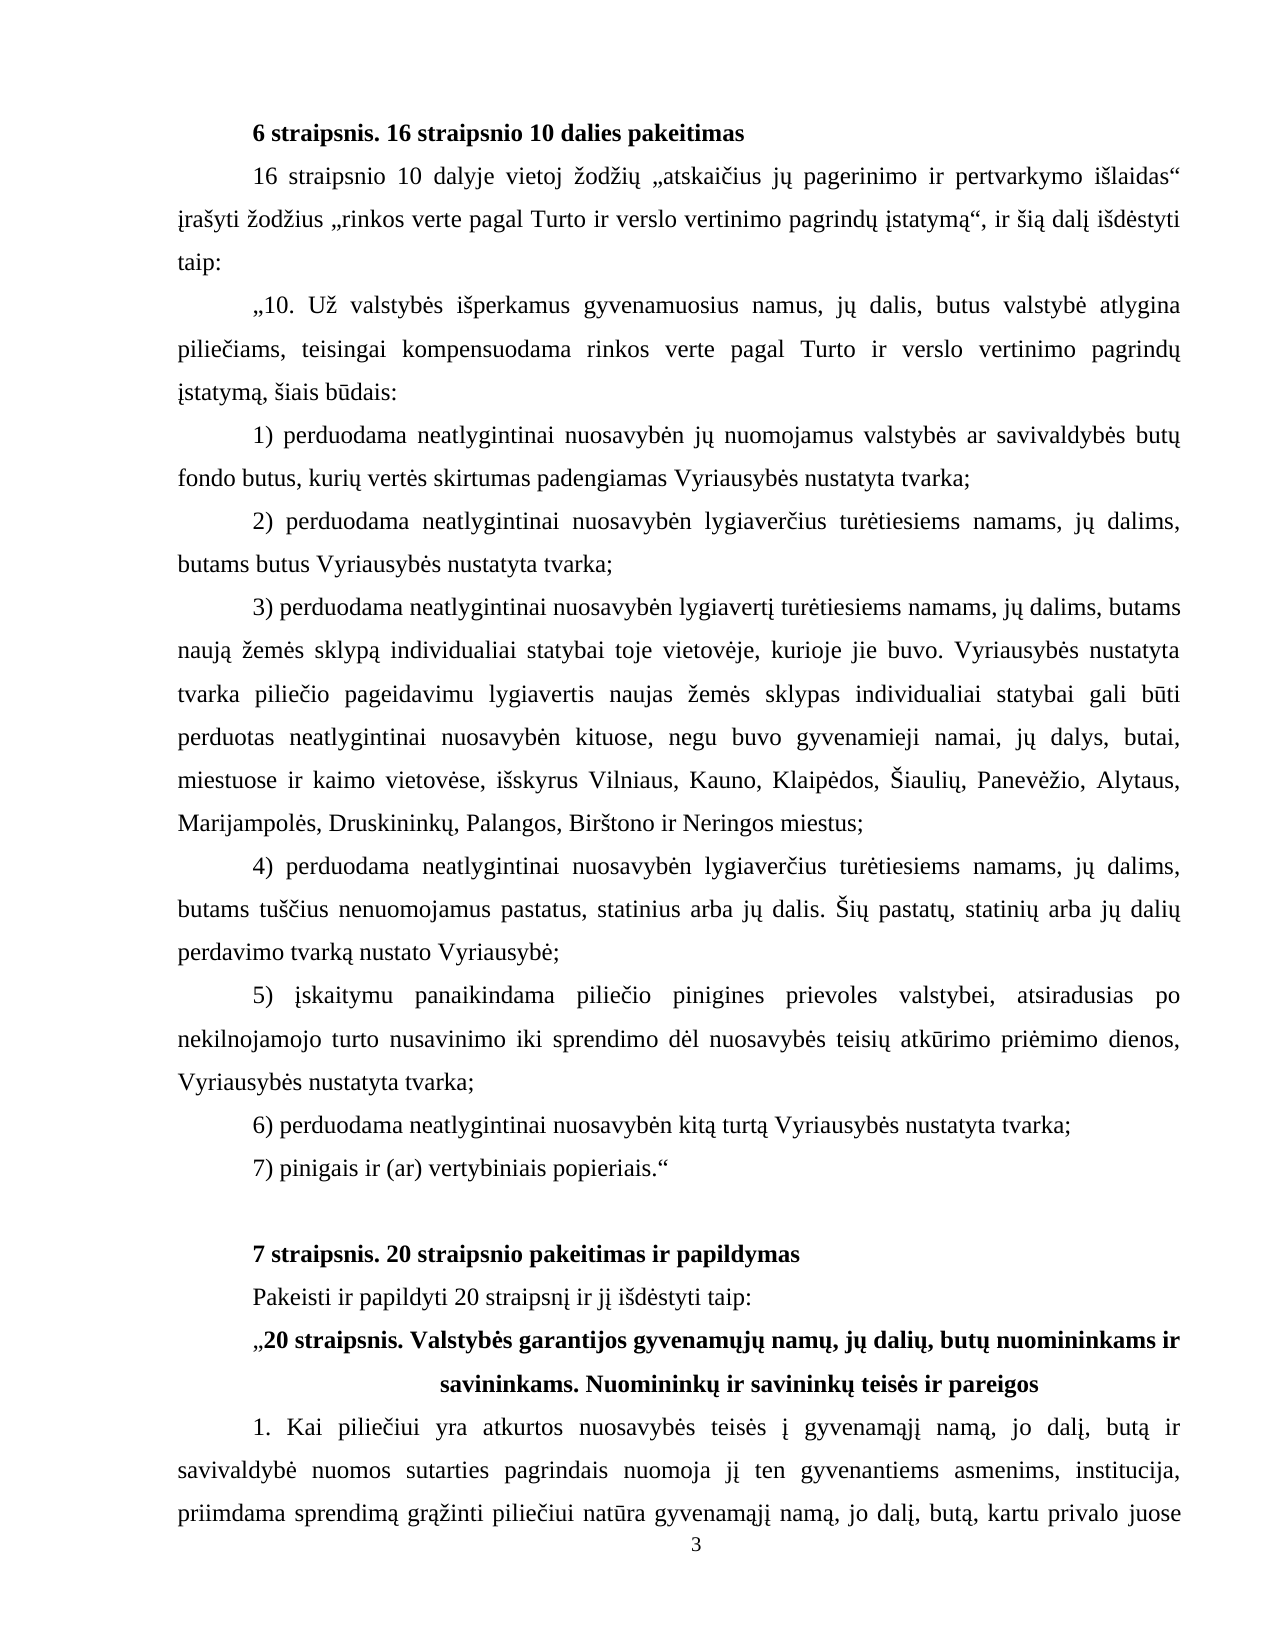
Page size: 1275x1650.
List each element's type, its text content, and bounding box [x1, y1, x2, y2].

text „20 straipsnis. Valstybės garantijos gyvenamųjų namų, jų dalių, butų nuomininkams ir savininkams. Nuomininkų ir savininkų teisės ir pareigos [252, 1326, 1181, 1397]
text „10. Už valstybės išperkamus gyvenamuosius namus, jų dalis, butus valstybė atlygina piliečiams, teisingai kompensuodama rinkos verte pagal Turto ir verslo vertinimo pagrindų įstatymą, šiais būdais: [177, 291, 1181, 406]
text 1. Kai piliečiui yra atkurtos nuosavybės teisės į gyvenamąjį namą, jo dalį, butą ir savivaldybė nuomos sutarties pagrindais nuomoja jį ten gyvenantiems asmenims, institucija, priimdama sprendimą grąžinti piliečiui natūra gyvenamąjį namą, jo dalį, butą, kartu privalo juose [177, 1412, 1181, 1527]
text 5) įskaitymu panaikindama piliečio pinigines prievoles valstybei, atsiradusias po nekilnojamojo turto nusavinimo iki sprendimo dėl nuosavybės teisių atkūrimo priėmimo dienos, Vyriausybės nustatyta tvarka; [177, 981, 1181, 1096]
text 3) perduodama neatlygintinai nuosavybėn lygiavertį turėtiesiems namams, jų dalims, butams naują žemės sklypą individualiai statybai toje vietovėje, kurioje jie buvo. Vyriausybės nustatyta tvarka piliečio pageidavimu lygiavertis naujas žemės sklypas individualiai statybai gali būti perduotas neatlygintinai nuosavybėn kituose, negu buvo gyvenamieji namai, jų dalys, butai, miestuose ir kaimo vietovėse, išskyrus Vilniaus, Kauno, Klaipėdos, Šiaulių, Panevėžio, Alytaus, Marijampolės, Druskininkų, Palangos, Birštono ir Neringos miestus; [177, 592, 1181, 837]
text 7) pinigais ir (ar) vertybiniais popieriais.“ [177, 1153, 1181, 1182]
text 1) perduodama neatlygintinai nuosavybėn jų nuomojamus valstybės ar savivaldybės butų fondo butus, kurių vertės skirtumas padengiamas Vyriausybės nustatyta tvarka; [177, 420, 1181, 492]
text Pakeisti ir papildyti 20 straipsnį ir jį išdėstyti taip: [177, 1282, 1181, 1311]
text 16 straipsnio 10 dalyje vietoj žodžių „atskaičius jų pagerinimo ir pertvarkymo išlaidas“ įrašyti žodžius „rinkos verte pagal Turto ir verslo vertinimo pagrindų įstatymą“, ir šią dalį išdėstyti taip: [177, 161, 1181, 276]
text 7 straipsnis. 20 straipsnio pakeitimas ir papildymas [177, 1239, 1181, 1268]
text 2) perduodama neatlygintinai nuosavybėn lygiaverčius turėtiesiems namams, jų dalims, butams butus Vyriausybės nustatyta tvarka; [177, 506, 1181, 578]
text 4) perduodama neatlygintinai nuosavybėn lygiaverčius turėtiesiems namams, jų dalims, butams tuščius nenuomojamus pastatus, statinius arba jų dalis. Šių pastatų, statinių arba jų dalių perdavimo tvarką nustato Vyriausybė; [177, 851, 1181, 966]
text 6 straipsnis. 16 straipsnio 10 dalies pakeitimas [177, 118, 1181, 147]
text 6) perduodama neatlygintinai nuosavybėn kitą turtą Vyriausybės nustatyta tvarka; [177, 1110, 1181, 1139]
